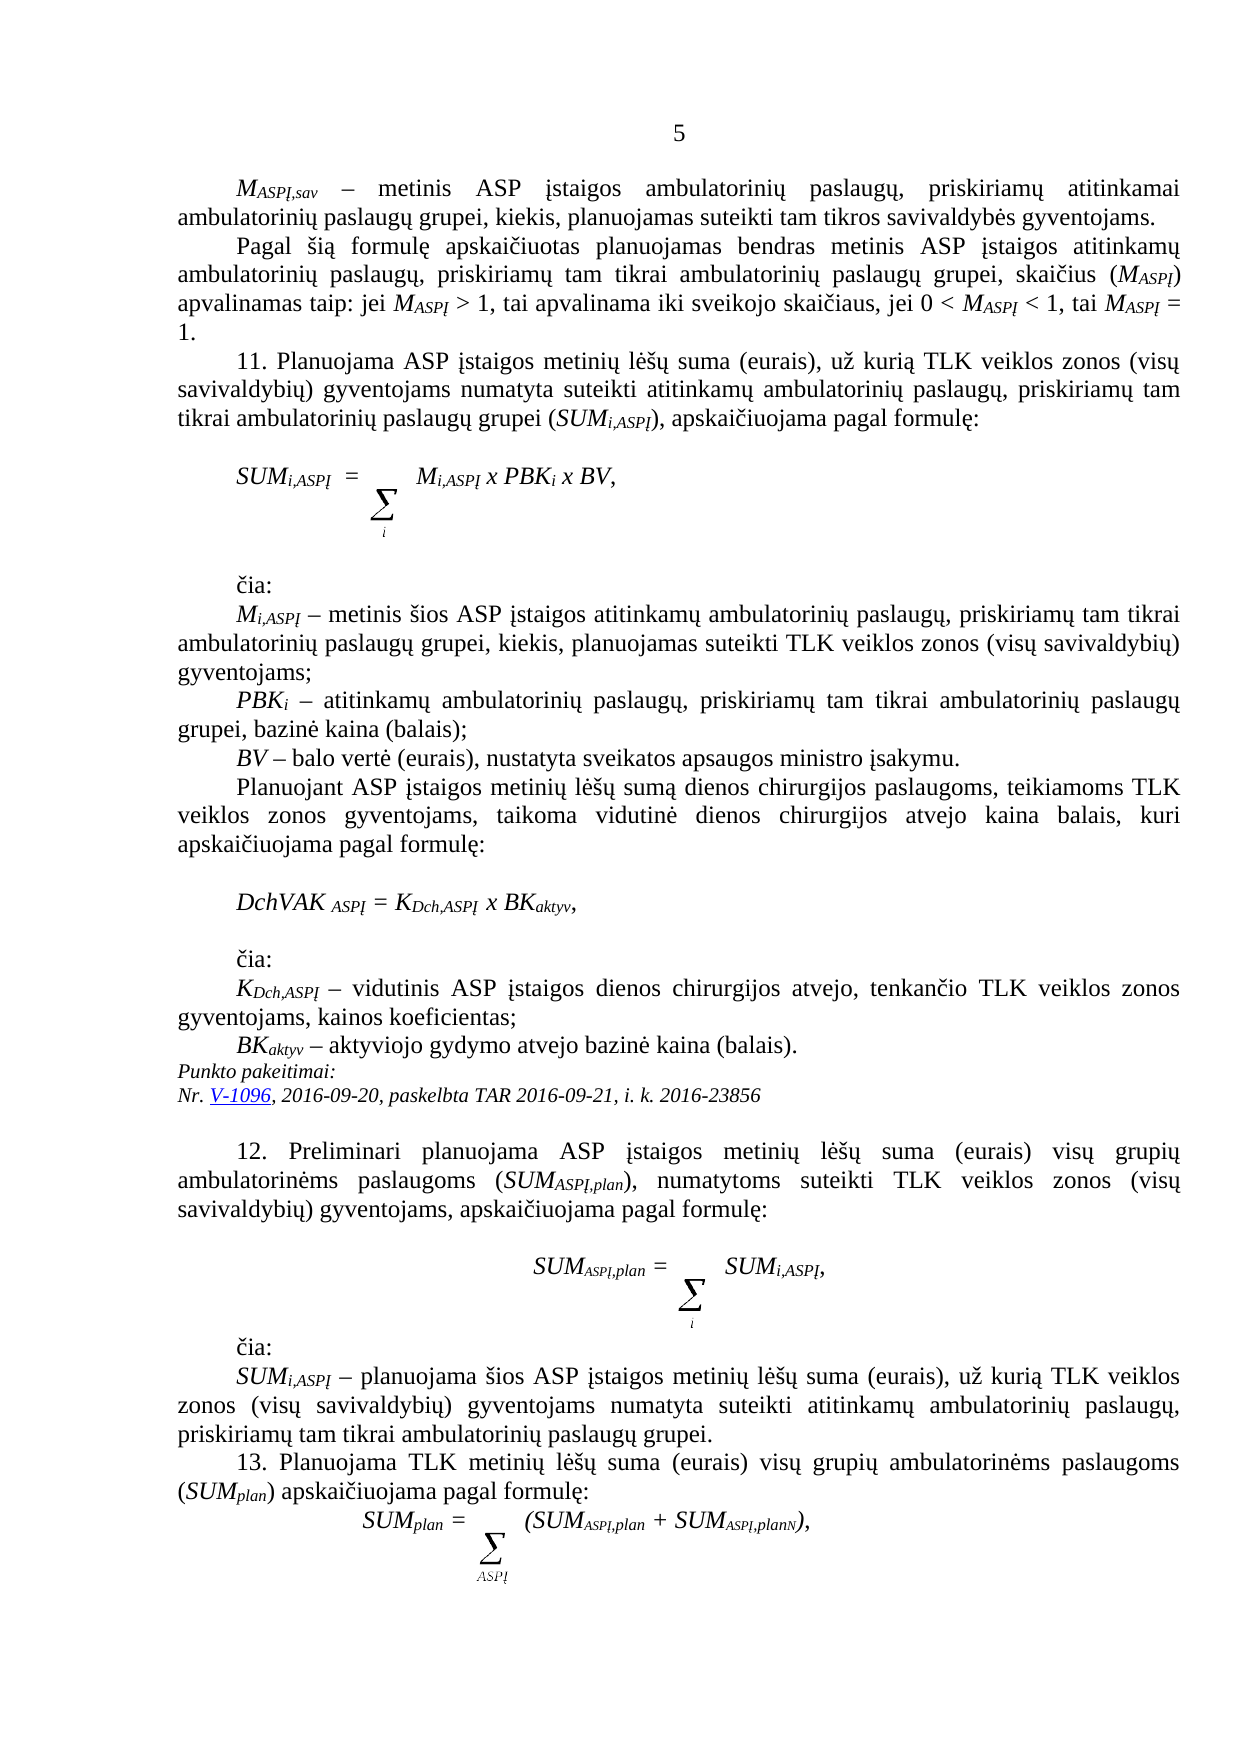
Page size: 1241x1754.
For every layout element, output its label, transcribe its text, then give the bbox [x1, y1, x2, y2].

text 12. Preliminari planuojama ASP įstaigos metinių lėšų suma (eurais) visų grupių ambulatorinėms paslaugoms (SUMASPĮ,plan), numatytoms suteikti TLK veiklos zonos (visų savivaldybių) gyventojams, apskaičiuojama pagal formulę: [177, 1136, 1181, 1222]
text čia: [177, 1332, 1181, 1361]
text 13. Planuojama TLK metinių lėšų suma (eurais) visų grupių ambulatorinėms paslaugoms (SUMplan) apskaičiuojama pagal formulę: [177, 1447, 1181, 1505]
text Planuojant ASP įstaigos metinių lėšų sumą dienos chirurgijos paslaugoms, teikiamoms TLK veiklos zonos gyventojams, taikoma vidutinė dienos chirurgijos atvejo kaina balais, kuri apskaičiuojama pagal formulę: [177, 772, 1181, 858]
text SUMi,ASPĮ – planuojama šios ASP įstaigos metinių lėšų suma (eurais), už kurią TLK veiklos zonos (visų savivaldybių) gyventojams numatyta suteikti atitinkamų ambulatorinių paslaugų, priskiriamų tam tikrai ambulatorinių paslaugų grupei. [177, 1361, 1181, 1447]
text BV – balo vertė (eurais), nustatyta sveikatos apsaugos ministro įsakymu. [177, 743, 1181, 772]
text SUMaspį,plan = SUMi,ASPĮ, [177, 1251, 1181, 1332]
text BKaktyv – aktyviojo gydymo atvejo bazinė kaina (balais). [177, 1031, 1181, 1059]
text Punkto pakeitimai: [177, 1059, 1181, 1083]
text SUMplan = (SUMaspį,plan + SUMaspį,plann), [303, 1505, 1181, 1588]
text DchVAK ASPĮ = KDch,ASPĮ x BKaktyv, [177, 887, 1181, 916]
text čia: [177, 944, 1181, 973]
text Mi,ASPĮ – metinis šios ASP įstaigos atitinkamų ambulatorinių paslaugų, priskiriamų tam tikrai ambulatorinių paslaugų grupei, kiekis, planuojamas suteikti TLK veiklos zonos (visų savivaldybių) gyventojams; [177, 599, 1181, 686]
text SUMi,ASPĮ = Mi,ASPĮ x PBKi x BV, [177, 461, 1181, 542]
text KDch,ASPĮ – vidutinis ASP įstaigos dienos chirurgijos atvejo, tenkančio TLK veiklos zonos gyventojams, kainos koeficientas; [177, 973, 1181, 1031]
text PBKi – atitinkamų ambulatorinių paslaugų, priskiriamų tam tikrai ambulatorinių paslaugų grupei, bazinė kaina (balais); [177, 686, 1181, 743]
text MASPĮ,sav – metinis ASP įstaigos ambulatorinių paslaugų, priskiriamų atitinkamai ambulatorinių paslaugų grupei, kiekis, planuojamas suteikti tam tikros savivaldybės gyventojams. [177, 173, 1181, 231]
text 11. Planuojama ASP įstaigos metinių lėšų suma (eurais), už kurią TLK veiklos zonos (visų savivaldybių) gyventojams numatyta suteikti atitinkamų ambulatorinių paslaugų, priskiriamų tam tikrai ambulatorinių paslaugų grupei (SUMi,ASPĮ), apskaičiuojama pagal formulę: [177, 346, 1181, 432]
text Pagal šią formulę apskaičiuotas planuojamas bendras metinis ASP įstaigos atitinkamų ambulatorinių paslaugų, priskiriamų tam tikrai ambulatorinių paslaugų grupei, skaičius (MASPĮ) apvalinamas taip: jei MASPĮ > 1, tai apvalinama iki sveikojo skaičiaus, jei 0 < MASPĮ < 1, tai MASPĮ = 1. [177, 231, 1181, 346]
text čia: [177, 571, 1181, 599]
text Nr. V-1096, 2016-09-20, paskelbta TAR 2016-09-21, i. k. 2016-23856 [177, 1083, 1181, 1107]
